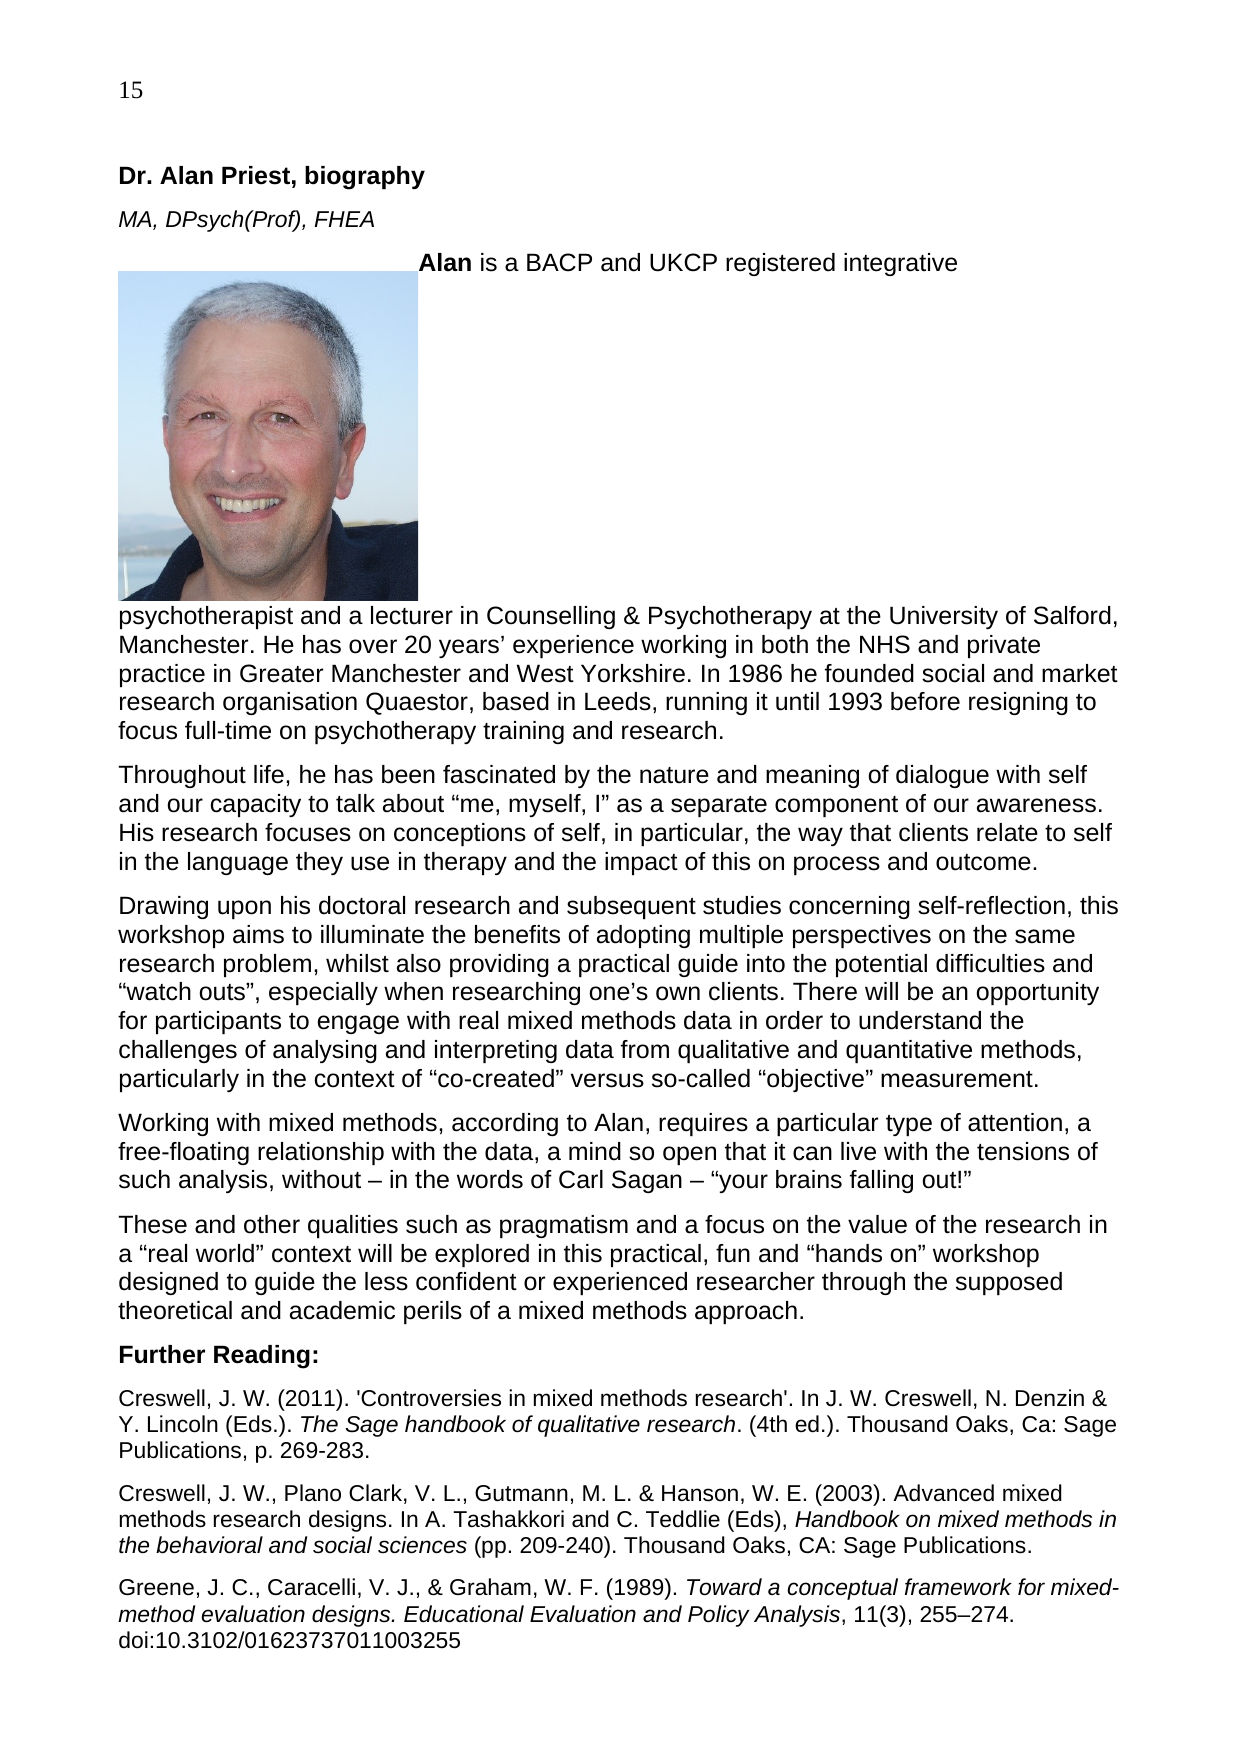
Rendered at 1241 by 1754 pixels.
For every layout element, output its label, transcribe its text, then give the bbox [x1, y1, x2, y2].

text Creswell, J. W. (2011). 'Controversies in mixed methods research'. In J. W. Creswell, N. Denzin & Y. Lincoln (Eds.). The Sage handbook of qualitative research. (4th ed.). Thousand Oaks, Ca: Sage Publications, p. 269-283. [118, 1385, 1122, 1464]
text Further Reading: [118, 1340, 1122, 1369]
text Drawing upon his doctoral research and subsequent studies concerning self-reflection, this workshop aims to illuminate the benefits of adopting multiple perspectives on the same research problem, whilst also providing a practical guide into the potential difficulties and “watch outs”, especially when researching one’s own clients. There will be an opportunity for participants to engage with real mixed methods data in order to understand the challenges of analysing and interpreting data from qualitative and quantitative methods, particularly in the context of “co-created” versus so-called “objective” measurement. [118, 891, 1122, 1092]
text These and other qualities such as pragmatism and a focus on the value of the research in a “real world” context will be explored in this practical, fun and “hands on” workshop designed to guide the less confident or experienced researcher through the supposed theoretical and academic perils of a mixed methods approach. [118, 1210, 1122, 1325]
text Working with mixed methods, according to Alan, requires a particular type of attention, a free-floating relationship with the data, a mind so open that it can live with the tensions of such analysis, without – in the words of Carl Sagan – “your brains falling out!” [118, 1108, 1122, 1194]
text Creswell, J. W., Plano Clark, V. L., Gutmann, M. L. & Hanson, W. E. (2003). Advanced mixed methods research designs. In A. Tashakkori and C. Teddlie (Eds), Handbook on mixed methods in the behavioral and social sciences (pp. 209-240). Thousand Oaks, CA: Sage Publications. [118, 1479, 1122, 1558]
text Throughout life, he has been fascinated by the nature and meaning of dialogue with self and our capacity to talk about “me, myself, I” as a separate component of our awareness. His research focuses on conceptions of self, in particular, the way that clients relate to self in the language they use in therapy and the impact of this on process and outcome. [118, 760, 1122, 875]
text Dr. Alan Priest, biography [118, 161, 1122, 190]
text Alan is a BACP and UKCP registered integrative psychotherapist and a lecturer in Counselling & Psychotherapy at the University of Salford, Manchester. He has over 20 years’ experience working in both the NHS and private practice in Greater Manchester and West Yorkshire. In 1986 he founded social and market research organisation Quaestor, based in Leeds, running it until 1993 before resigning to focus full-time on psychotherapy training and research. [118, 248, 1122, 745]
text Greene, J. C., Caracelli, V. J., & Graham, W. F. (1989). Toward a conceptual framework for mixed-method evaluation designs. Educational Evaluation and Policy Analysis, 11(3), 255–274. doi:10.3102/01623737011003255 [118, 1574, 1122, 1653]
text MA, DPsych(Prof), FHEA [118, 206, 1122, 232]
